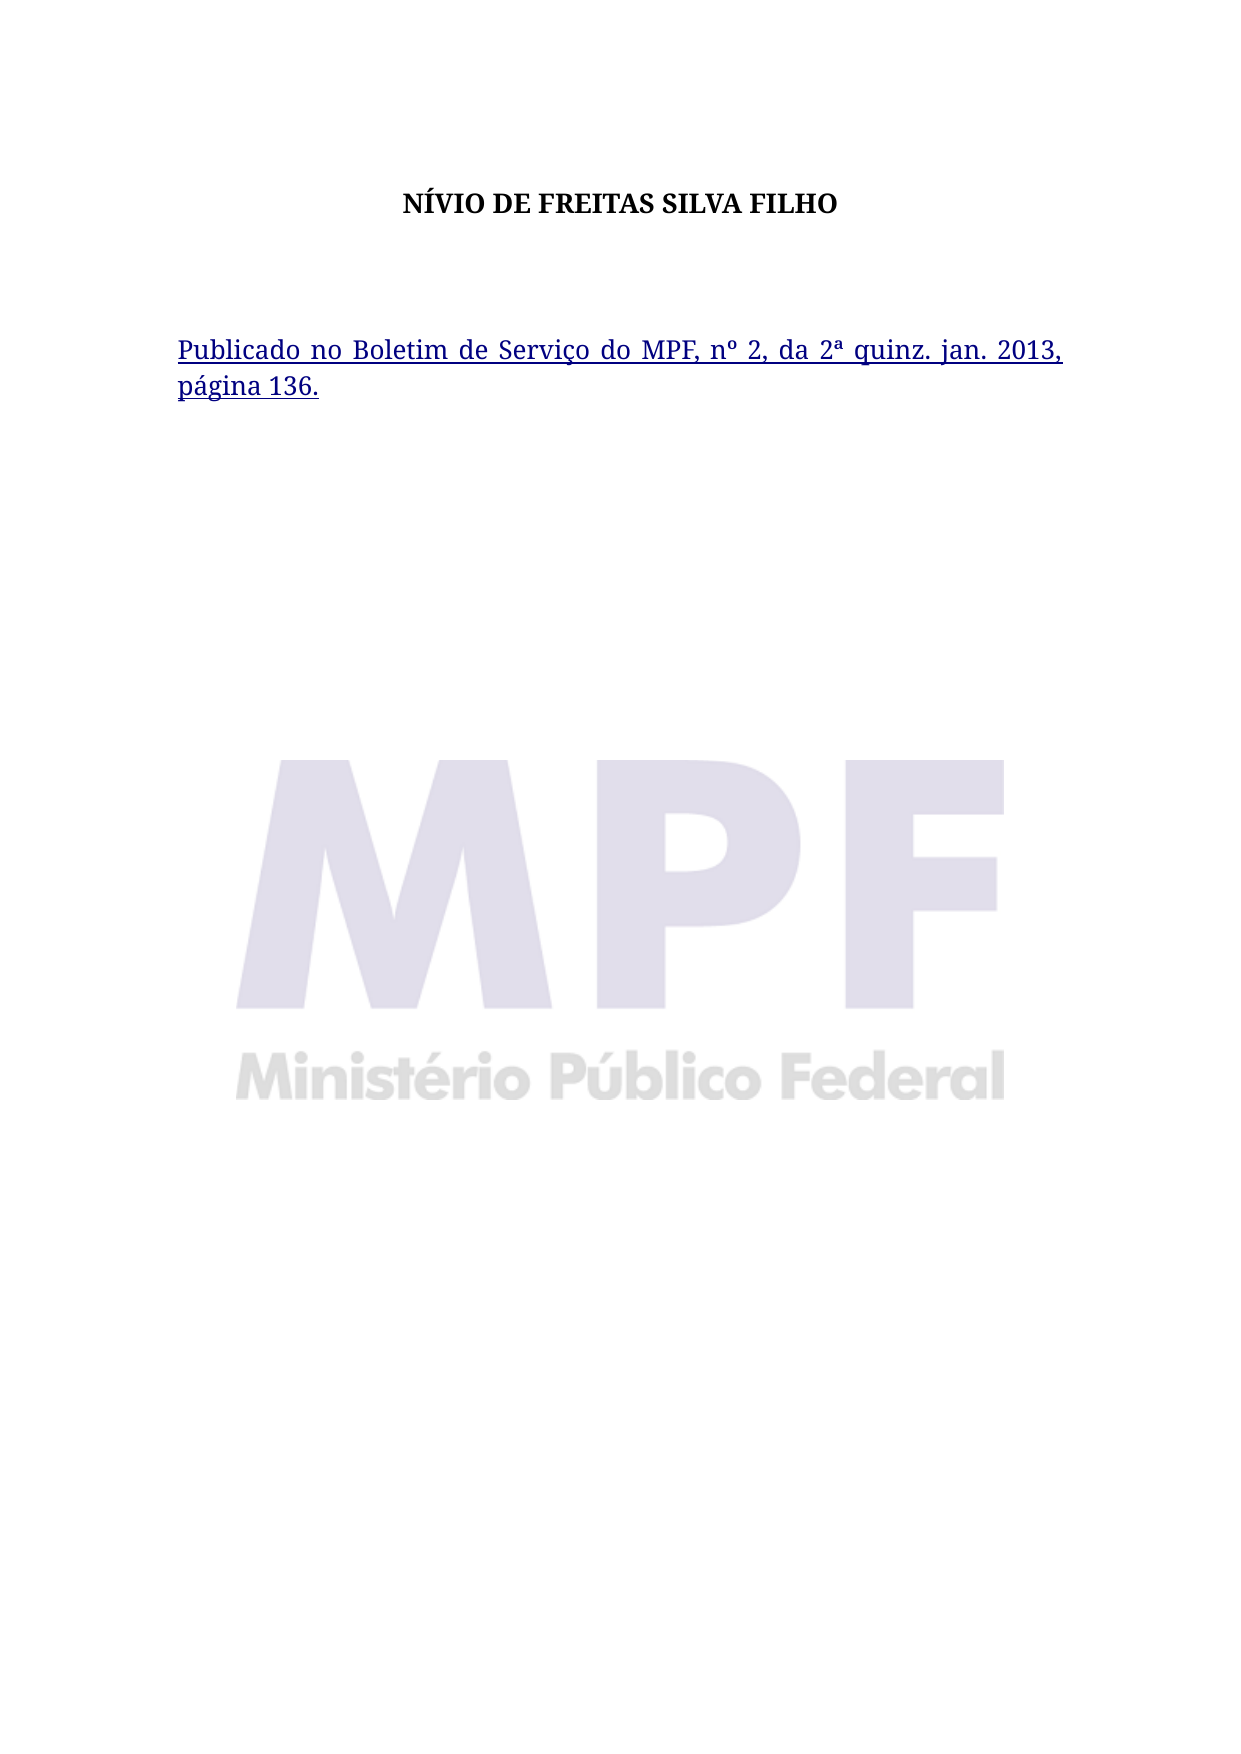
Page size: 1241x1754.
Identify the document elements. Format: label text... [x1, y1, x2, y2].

text NÍVIO DE FREITAS SILVA FILHO [177, 184, 1063, 221]
text Publicado no Boletim de Serviço do MPF, nº 2, da 2ª quinz. jan. 2013, [177, 332, 1063, 362]
picture [236, 760, 1004, 1100]
text página 136. [177, 363, 1063, 403]
